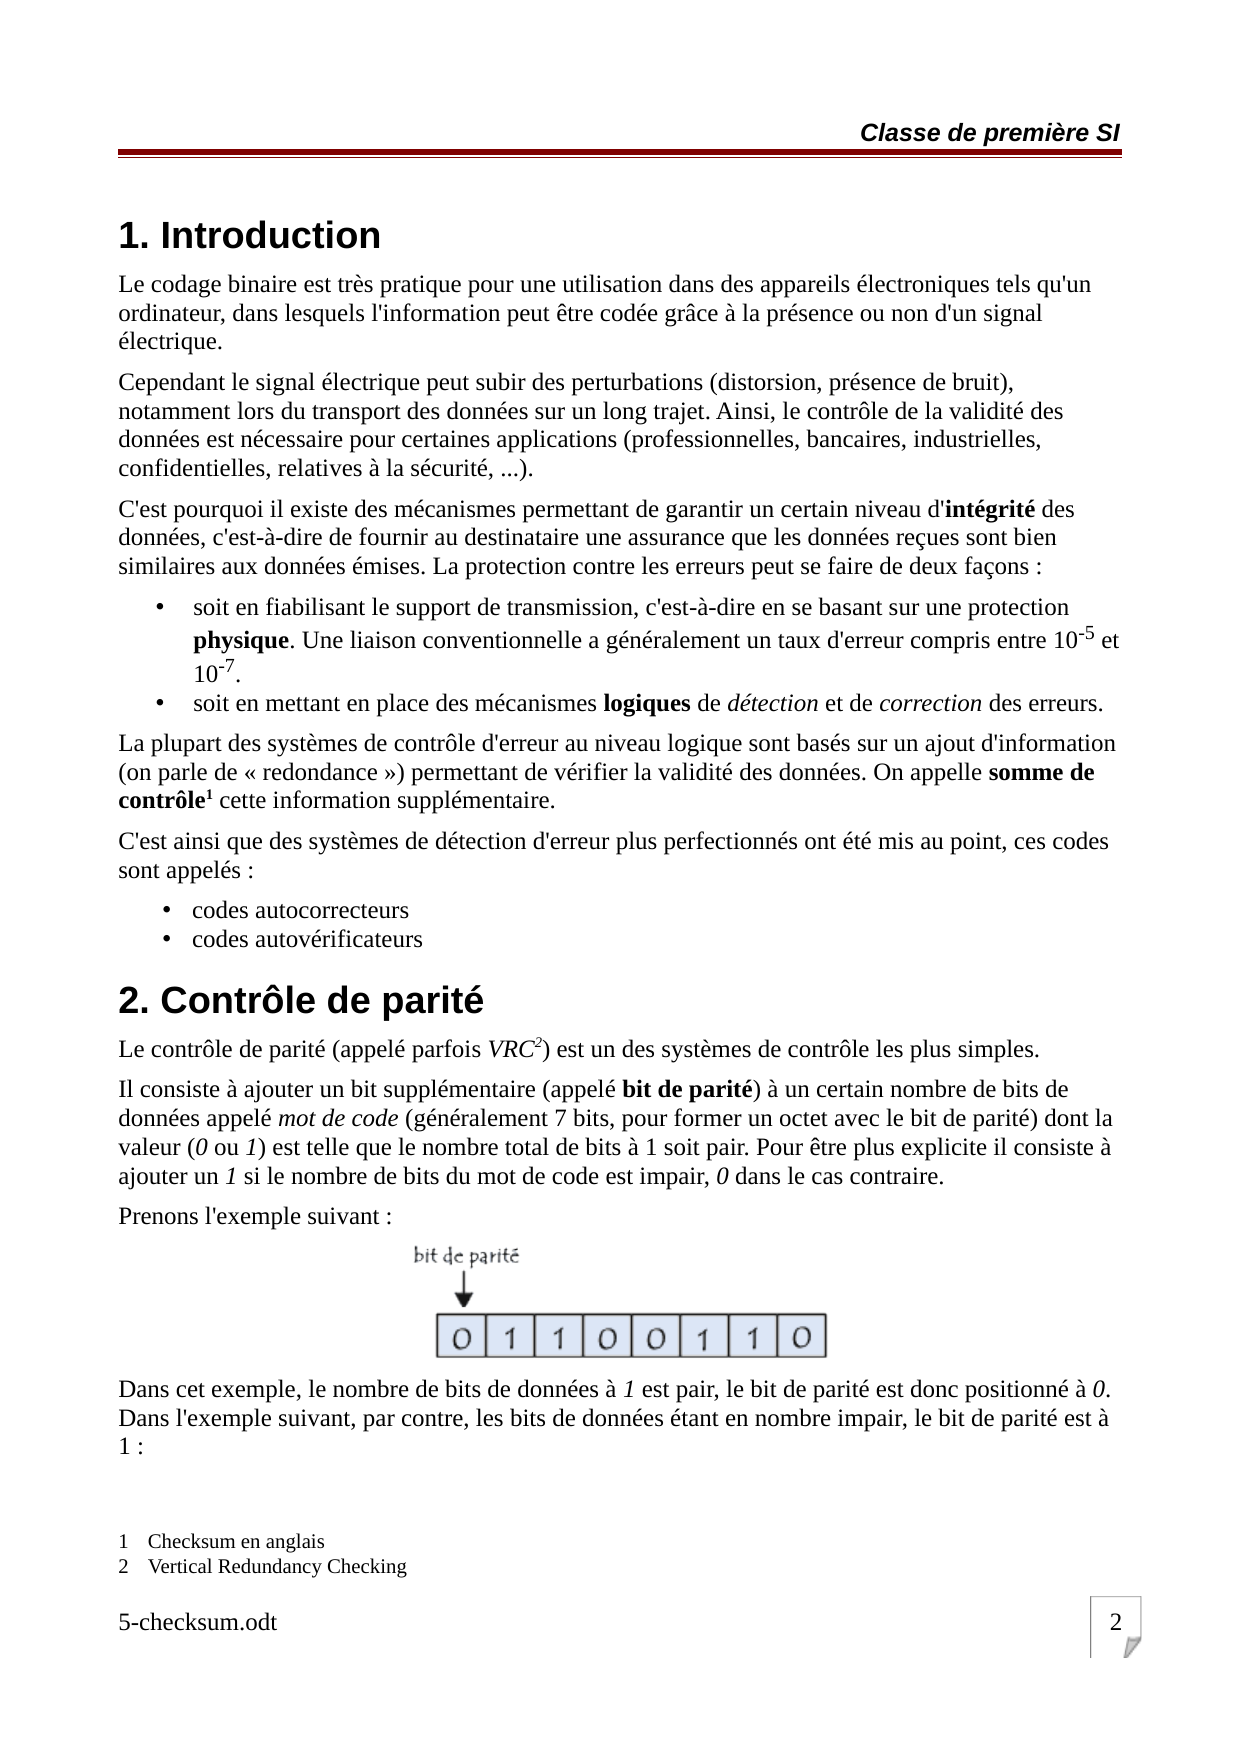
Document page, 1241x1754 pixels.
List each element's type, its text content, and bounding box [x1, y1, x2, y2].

text Le contrôle de parité (appelé parfois VRC) est un des systèmes de contrôle les plus simples. [118, 1034, 1122, 1063]
text Le codage binaire est très pratique pour une utilisation dans des appareils électroniques tels qu'un ordinateur, dans lesquels l'information peut être codée grâce à la présence ou non d'un signal électrique. [118, 269, 1122, 355]
text La plupart des systèmes de contrôle d'erreur au niveau logique sont basés sur un ajout d'information (on parle de « redondance ») permettant de vérifier la validité des données. On appelle somme de contrôle cette information supplémentaire. [118, 728, 1122, 814]
text Prenons l'exemple suivant : [118, 1201, 1122, 1230]
list soit en mettant en place des mécanismes logiques de détection et de correction des erreurs. [156, 688, 1122, 716]
text C'est ainsi que des systèmes de détection d'erreur plus perfectionnés ont été mis au point, ces codes sont appelés : [118, 826, 1122, 884]
list soit en fiabilisant le support de transmission, c'est-à-dire en se basant sur une protection physique. Une liaison conventionnelle a généralement un taux d'erreur compris entre 10-5 et 10-7. [156, 592, 1122, 688]
text Cependant le signal électrique peut subir des perturbations (distorsion, présence de bruit), notamment lors du transport des données sur un long trajet. Ainsi, le contrôle de la validité des données est nécessaire pour certaines applications (professionnelles, bancaires, industrielles, confidentielles, relatives à la sécurité, ...). [118, 367, 1122, 482]
subtitle 1. Introduction [118, 213, 1122, 256]
text Vertical Redundancy Checking [118, 1553, 1122, 1578]
text Il consiste à ajouter un bit supplémentaire (appelé bit de parité) à un certain nombre de bits de données appelé mot de code (généralement 7 bits, pour former un octet avec le bit de parité) dont la valeur (0 ou 1) est telle que le nombre total de bits à 1 soit pair. Pour être plus explicite il consiste à ajouter un 1 si le nombre de bits du mot de code est impair, 0 dans le cas contraire. [118, 1074, 1122, 1189]
text C'est pourquoi il existe des mécanismes permettant de garantir un certain niveau d'intégrité des données, c'est-à-dire de fournir au destinataire une assurance que les données reçues sont bien similaires aux données émises. La protection contre les erreurs peut se faire de deux façons : [118, 494, 1122, 580]
subtitle 2. Contrôle de parité [118, 978, 1122, 1022]
text Dans cet exemple, le nombre de bits de données à 1 est pair, le bit de parité est donc positionné à 0. Dans l'exemple suivant, par contre, les bits de données étant en nombre impair, le bit de parité est à 1 : [118, 1374, 1122, 1460]
list codes autovérificateurs [162, 924, 1122, 953]
picture [407, 1241, 833, 1363]
text Checksum en anglais [118, 1529, 1122, 1553]
list codes autocorrecteurs [162, 895, 1122, 924]
